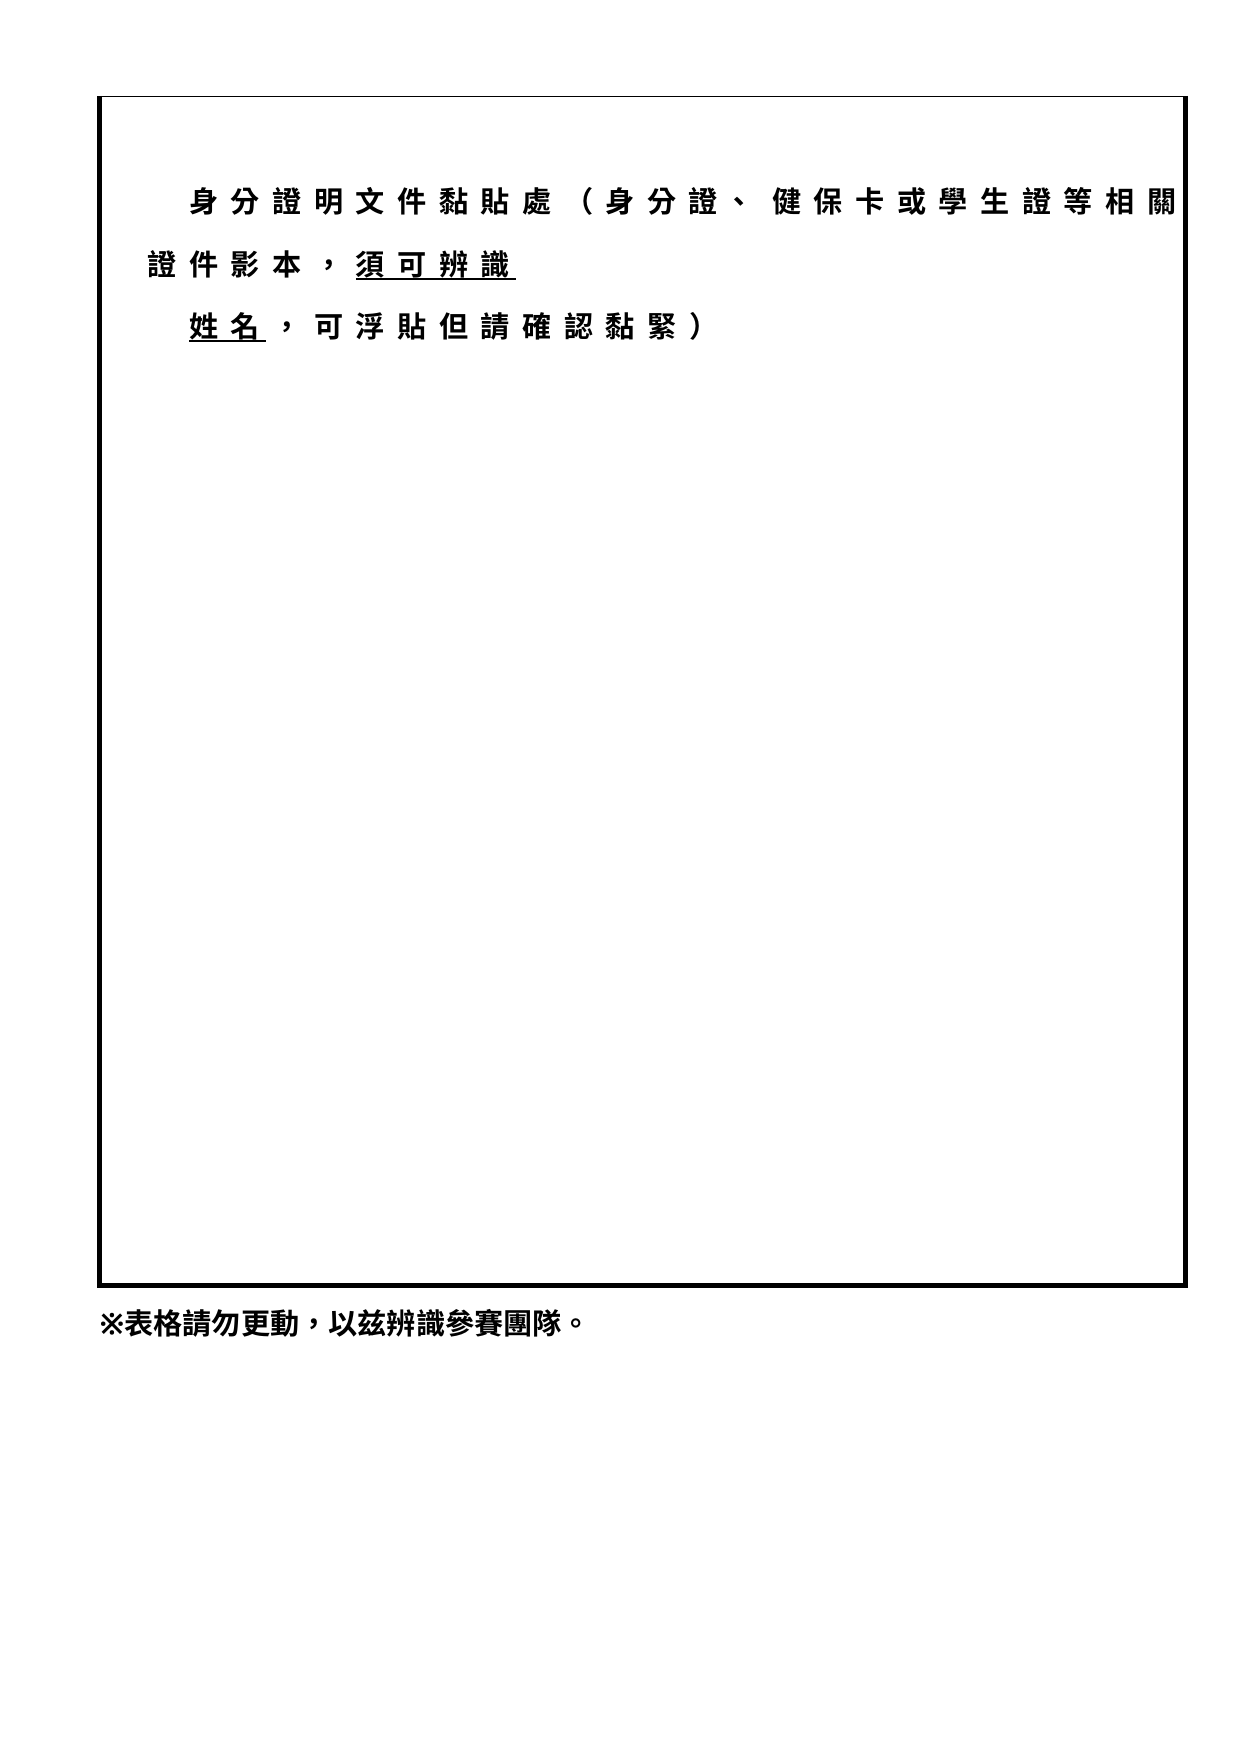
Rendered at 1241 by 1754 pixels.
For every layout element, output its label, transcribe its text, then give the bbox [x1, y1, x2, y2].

text ※表格請勿更動，以兹辨識參賽團隊。 [99, 1300, 1141, 1343]
table_cell 身分證明文件黏貼處（身分證、健保卡或學生證等相關證件影本，須可辨識 姓名，可浮貼但請確認黏緊） [102, 97, 1183, 1283]
